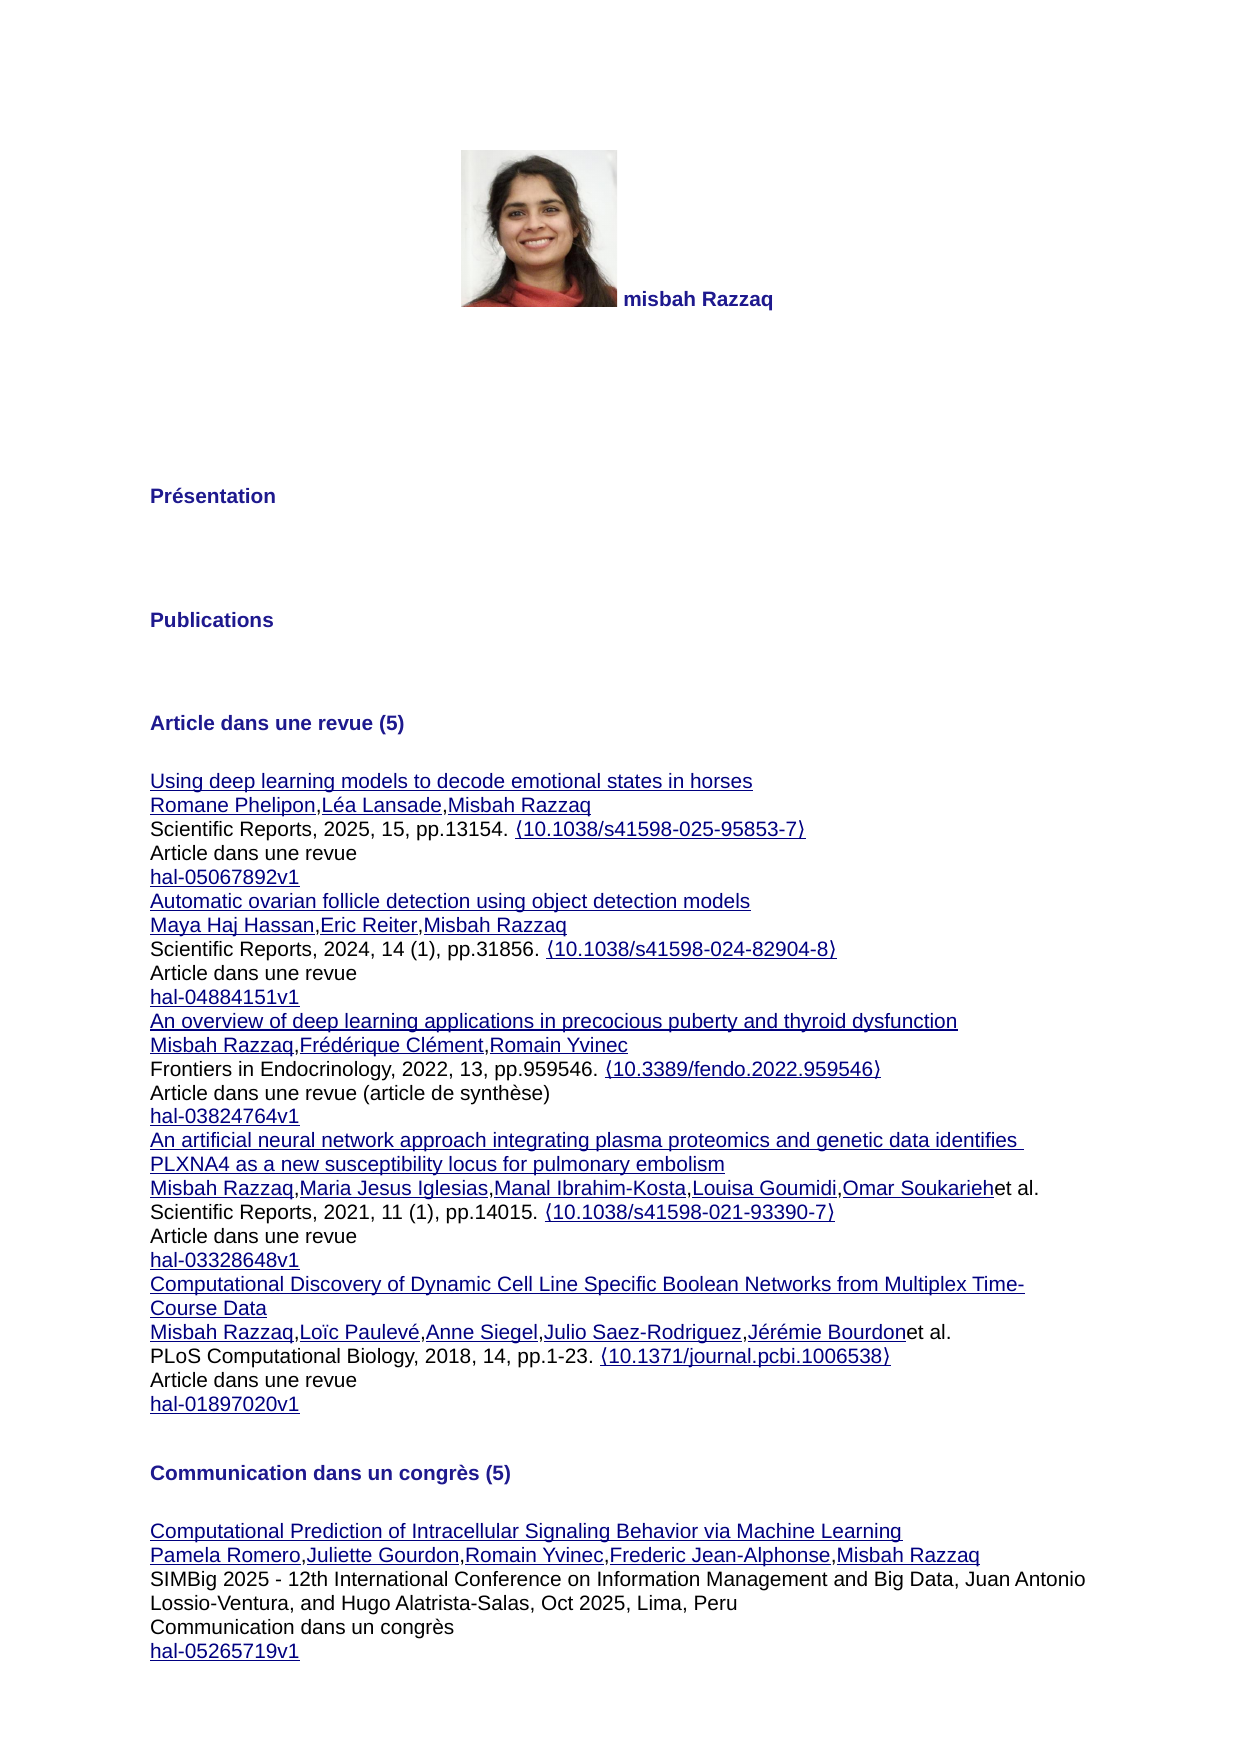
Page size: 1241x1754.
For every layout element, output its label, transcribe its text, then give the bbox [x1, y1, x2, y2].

subtitle misbah Razzaq [150, 150, 1090, 311]
picture [461, 150, 618, 307]
subtitle Publications [150, 607, 1090, 631]
table_cell Automatic ovarian follicle detection using object detection models Maya Haj Hassan,Eric Reiter,Misbah Razzaq Scientific Reports, 2024, 14 (1), pp.31856. ⟨10.1038/s41598-024-82904-8⟩ Article dans une revue hal-04884151v1 [150, 889, 1090, 1008]
table_header Using deep learning models to decode emotional states in horses Romane Phelipon,Léa Lansade,Misbah Razzaq Scientific Reports, 2025, 15, pp.13154. ⟨10.1038/s41598-025-95853-7⟩ Article dans une revue hal-05067892v1 [150, 769, 1090, 889]
subtitle Article dans une revue (5) [150, 711, 1090, 734]
subtitle Présentation [150, 483, 1090, 507]
table_cell Computational Discovery of Dynamic Cell Line Specific Boolean Networks from Multiplex Time-Course Data Misbah Razzaq,Loïc Paulevé,Anne Siegel,Julio Saez-Rodriguez,Jérémie Bourdonet al. PLoS Computational Biology, 2018, 14, pp.1-23. ⟨10.1371/journal.pcbi.1006538⟩ Article dans une revue hal-01897020v1 [150, 1272, 1090, 1416]
table_cell An artificial neural network approach integrating plasma proteomics and genetic data identifies PLXNA4 as a new susceptibility locus for pulmonary embolism Misbah Razzaq,Maria Jesus Iglesias,Manal Ibrahim-Kosta,Louisa Goumidi,Omar Soukariehet al. Scientific Reports, 2021, 11 (1), pp.14015. ⟨10.1038/s41598-021-93390-7⟩ Article dans une revue hal-03328648v1 [150, 1128, 1090, 1272]
table_cell An overview of deep learning applications in precocious puberty and thyroid dysfunction Misbah Razzaq,Frédérique Clément,Romain Yvinec Frontiers in Endocrinology, 2022, 13, pp.959546. ⟨10.3389/fendo.2022.959546⟩ Article dans une revue (article de synthèse) hal-03824764v1 [150, 1009, 1090, 1128]
subtitle Communication dans un congrès (5) [150, 1461, 1090, 1484]
table_header Computational Prediction of Intracellular Signaling Behavior via Machine Learning Pamela Romero,Juliette Gourdon,Romain Yvinec,Frederic Jean-Alphonse,Misbah Razzaq SIMBig 2025 - 12th International Conference on Information Management and Big Data, Juan Antonio Lossio-Ventura, and Hugo Alatrista-Salas, Oct 2025, Lima, Peru Communication dans un congrès hal-05265719v1 [150, 1519, 1090, 1663]
